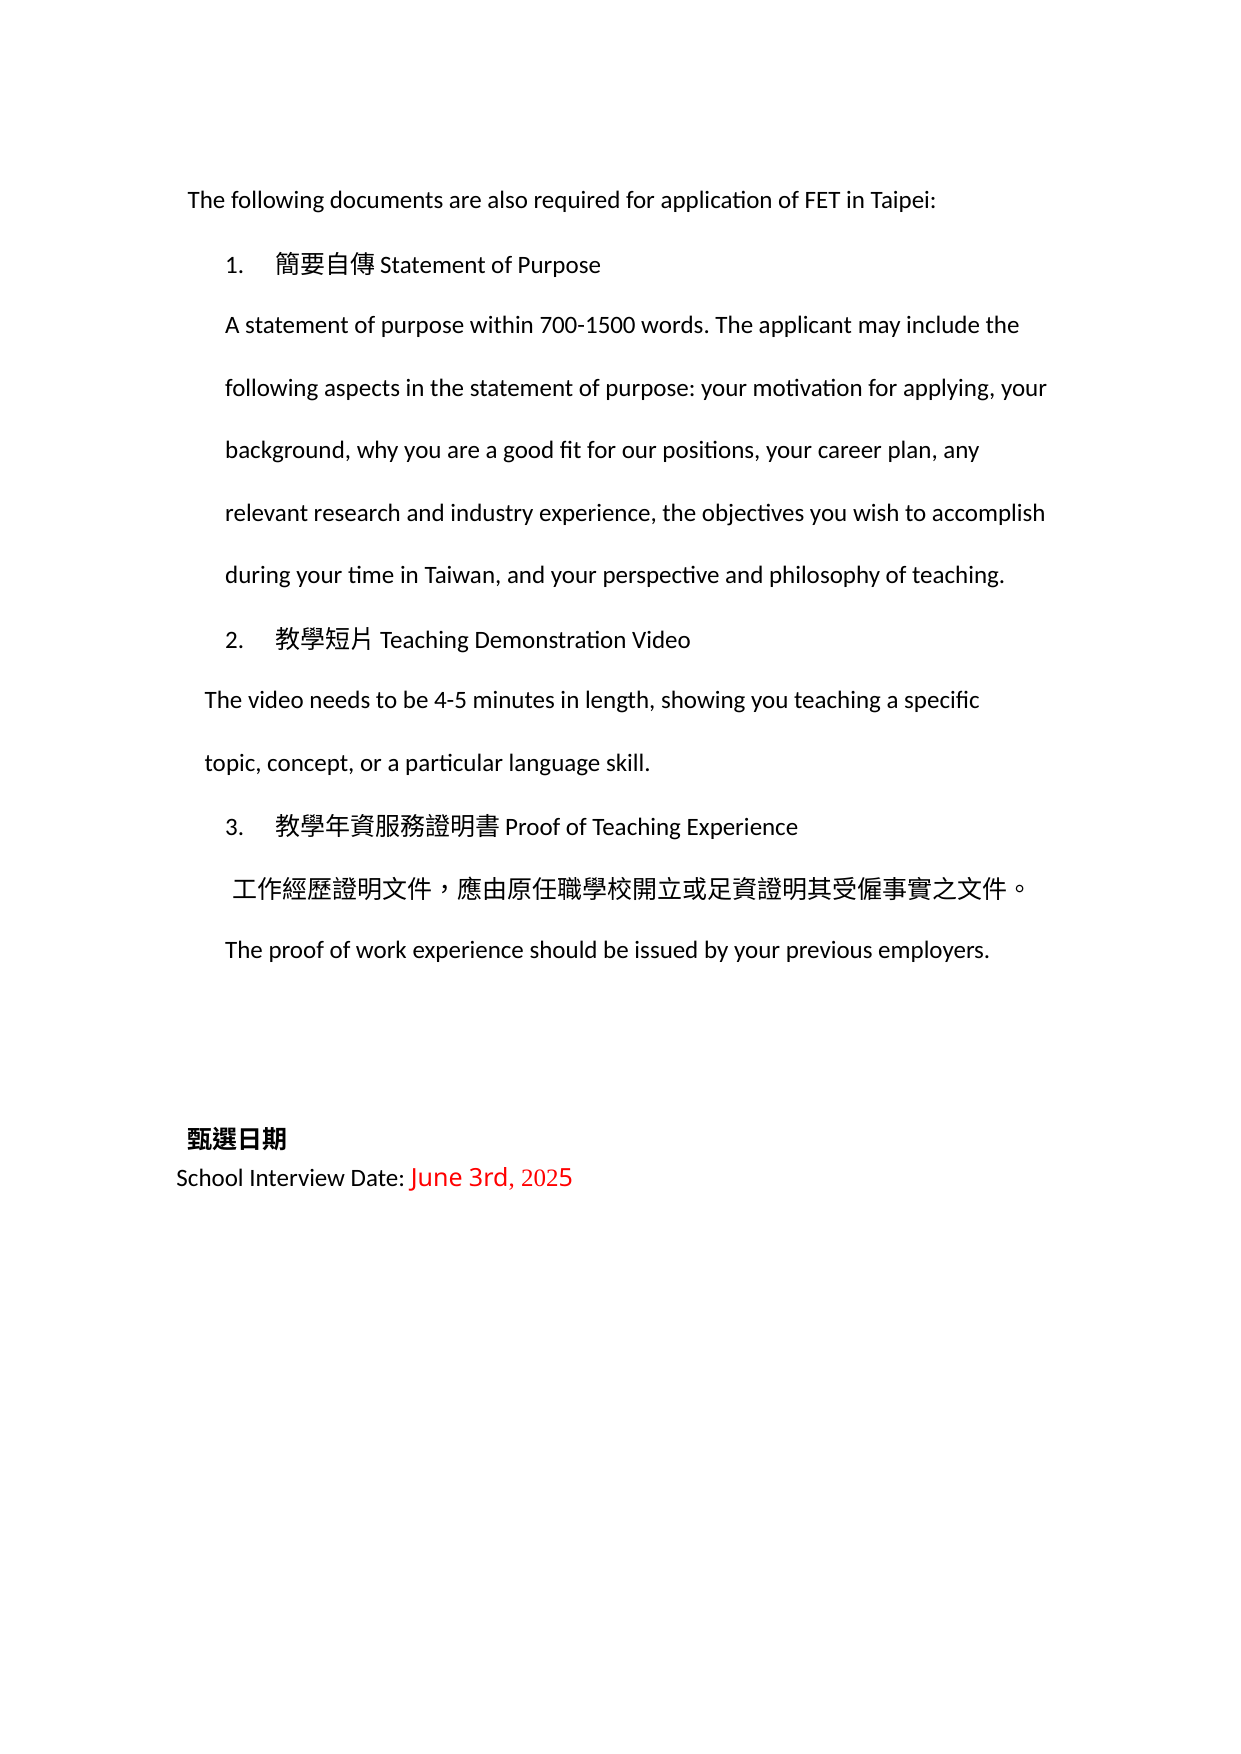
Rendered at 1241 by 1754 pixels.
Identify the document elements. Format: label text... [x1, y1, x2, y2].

list 簡要自傳Statement of Purpose [225, 221, 1053, 283]
text The proof of work experience should be issued by your previous employers. [225, 908, 1053, 971]
text The following documents are also required for application of FET in Taipei: [187, 158, 1053, 221]
list 教學年資服務證明書Proof of Teaching Experience [225, 783, 1053, 846]
text School Interview Date: June 3rd, 2025 [186, 1160, 566, 1194]
list 教學短片Teaching Demonstration Video [225, 596, 1053, 658]
text 工作經歷證明文件，應由原任職學校開立或足資證明其受僱事實之文件。 [187, 846, 1053, 908]
text A statement of purpose within 700-1500 words. The applicant may include the following aspects in the statement of purpose: your motivation for applying, your background, why you are a good fit for our positions, your career plan, any relevant research and industry experience, the objectives you wish to accomplish during your time in Taiwan, and your perspective and philosophy of teaching. [225, 283, 1053, 596]
text topic, concept, or a particular language skill. [187, 721, 1053, 783]
text 甄選日期 [187, 1096, 1053, 1158]
text The video needs to be 4-5 minutes in length, showing you teaching a specific [187, 658, 1053, 721]
